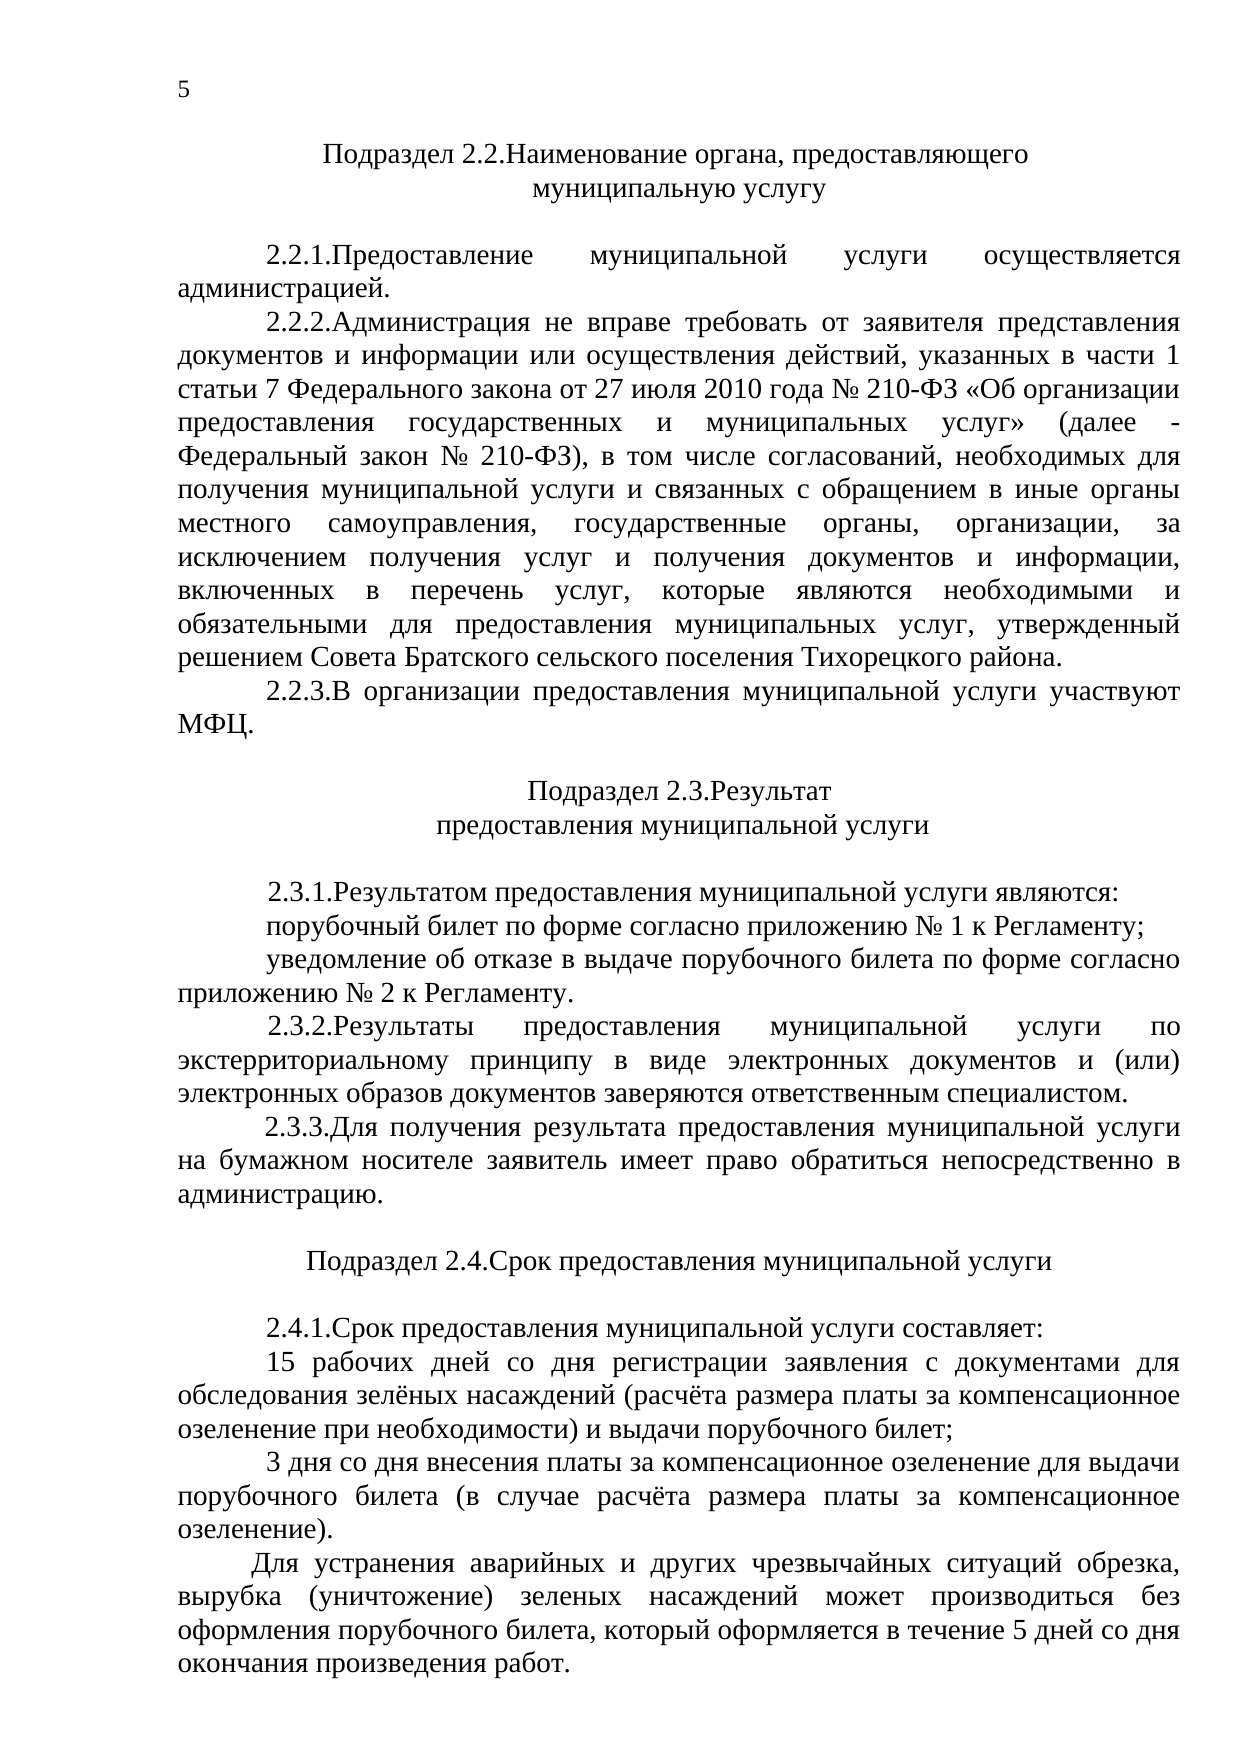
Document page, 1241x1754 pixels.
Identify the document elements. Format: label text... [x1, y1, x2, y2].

text Для устранения аварийных и других чрезвычайных ситуаций обрезка, вырубка (уничтожение) зеленых насаждений может производиться без оформления порубочного билета, который оформляется в течение 5 дней со дня окончания произведения работ. [177, 1545, 1181, 1679]
text 2.3.1.Результатом предоставления муниципальной услуги являются: [177, 874, 1181, 908]
subtitle 2.2.2.Администрация не вправе требовать от заявителя представления документов и информации или осуществления действий, указанных в части 1 статьи 7 Федерального закона от 27 июля 2010 года № 210-ФЗ «Об организации предоставления государственных и муниципальных услуг» (далее - Федеральный закон № 210-ФЗ), в том числе согласований, необходимых для получения муниципальной услуги и связанных с обращением в иные органы местного самоуправления, государственные органы, организации, за исключением получения услуг и получения документов и информации, включенных в перечень услуг, которые являются необходимыми и обязательными для предоставления муниципальных услуг, утвержденный решением Совета Братского сельского поселения Тихорецкого района. [177, 304, 1181, 673]
text Подраздел 2.2.Наименование органа, предоставляющего [177, 136, 1181, 170]
text уведомление об отказе в выдаче порубочного билета по форме согласно приложению № 2 к Регламенту. [177, 941, 1181, 1008]
subtitle 2.2.3.В организации предоставления муниципальной услуги участвуют МФЦ. [177, 673, 1181, 740]
text 2.2.1.Предоставление муниципальной услуги осуществляется администрацией. [177, 237, 1181, 304]
text 3 дня со дня внесения платы за компенсационное озеленение для выдачи порубочного билета (в случае расчёта размера платы за компенсационное озеленение). [177, 1444, 1181, 1545]
text муниципальную услугу [177, 170, 1181, 203]
text 2.4.1.Срок предоставления муниципальной услуги составляет: [177, 1310, 1181, 1344]
text порубочный билет по форме согласно приложению № 1 к Регламенту; [177, 908, 1181, 941]
subtitle Подраздел 2.3.Результат [177, 773, 1181, 807]
text 2.3.2.Результаты предоставления муниципальной услуги по экстерриториальному принципу в виде электронных документов и (или) электронных образов документов заверяются ответственным специалистом. [177, 1008, 1181, 1109]
text 15 рабочих дней со дня регистрации заявления с документами для обследования зелёных насаждений (расчёта размера платы за компенсационное озеленение при необходимости) и выдачи порубочного билет; [177, 1344, 1181, 1444]
text 2.3.3.Для получения результата предоставления муниципальной услуги на бумажном носителе заявитель имеет право обратиться непосредственно в администрацию. [177, 1109, 1181, 1209]
subtitle Подраздел 2.4.Срок предоставления муниципальной услуги [177, 1243, 1181, 1277]
subtitle предоставления муниципальной услуги [177, 807, 1181, 841]
